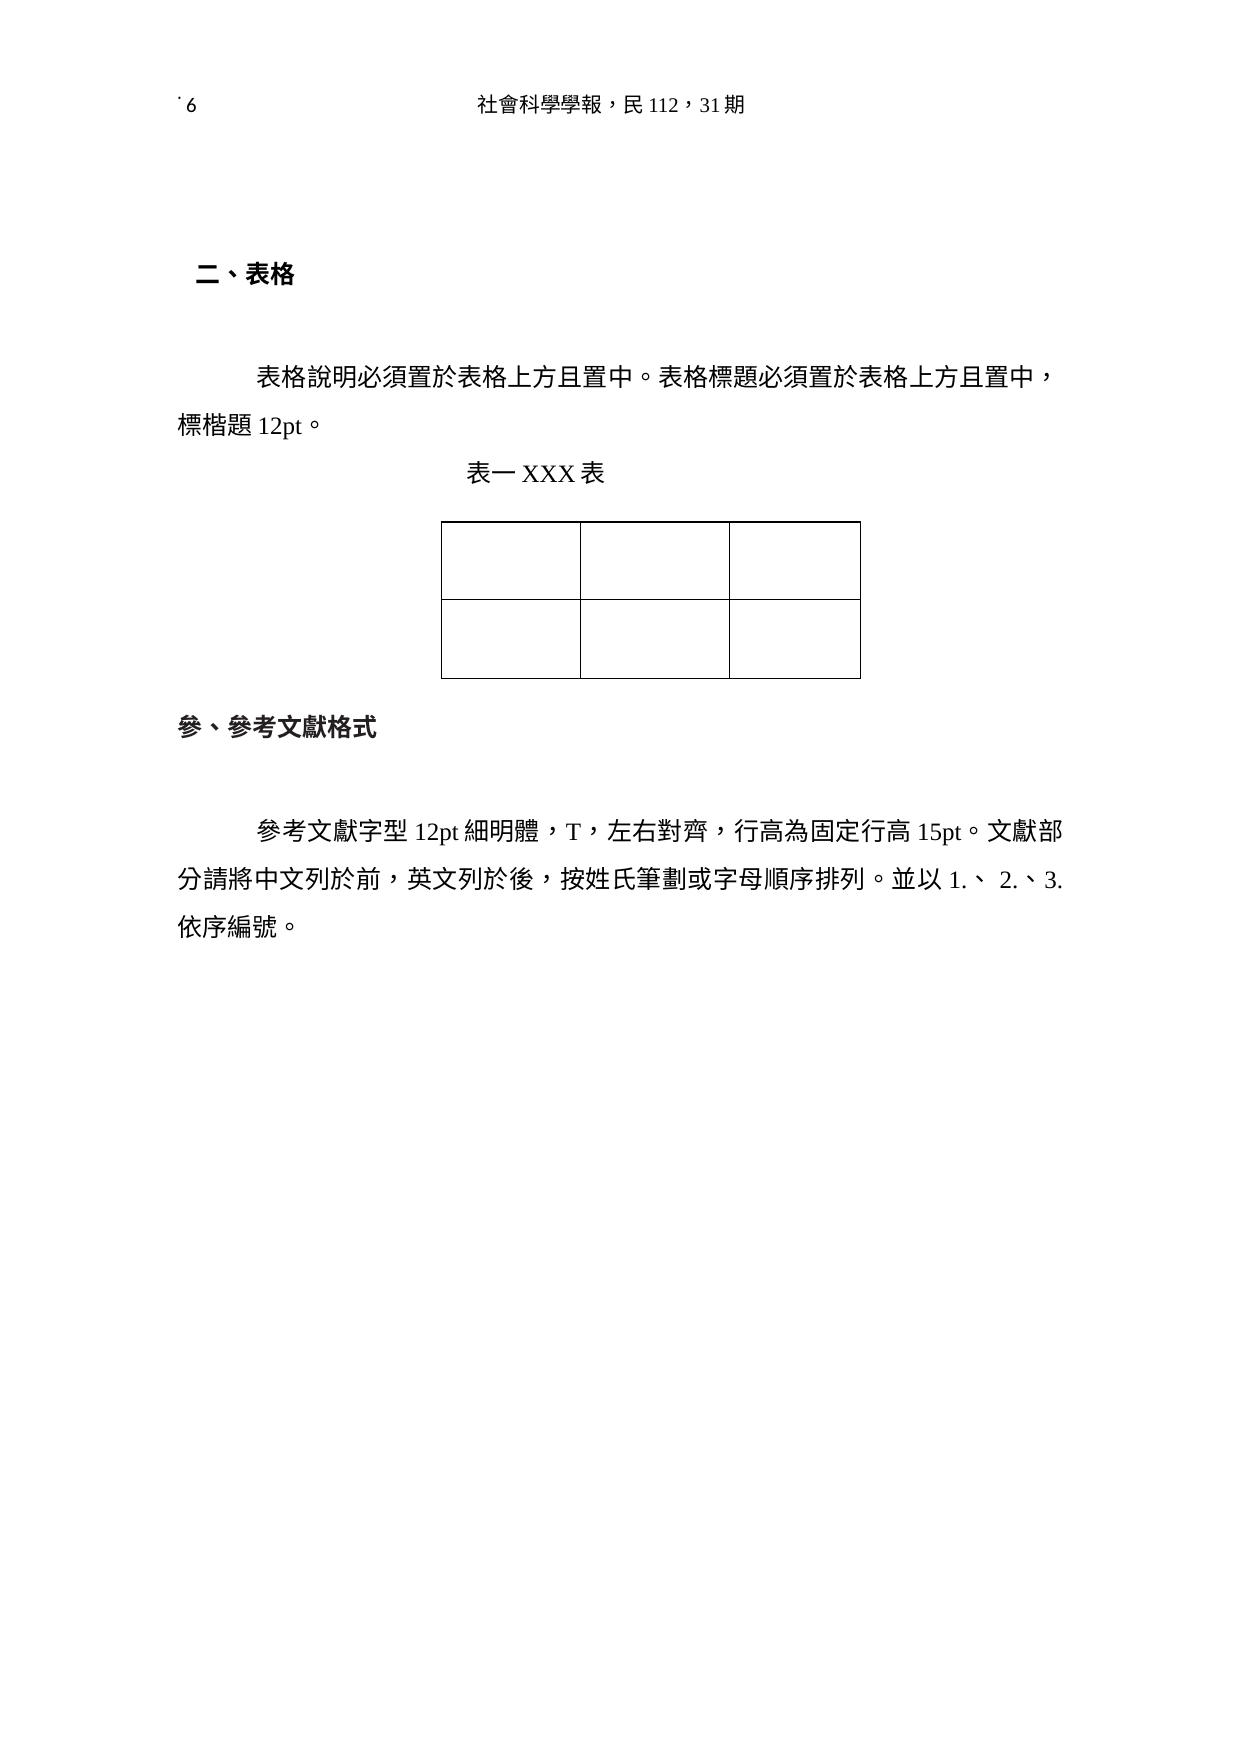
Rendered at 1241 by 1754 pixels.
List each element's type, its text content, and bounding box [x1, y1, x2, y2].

table_header [442, 523, 580, 599]
table_cell [730, 600, 860, 677]
text 二、表格 [195, 254, 1063, 290]
text 表一 XXX表 [271, 444, 1063, 492]
table_header [730, 523, 860, 599]
text 參考文獻字型12pt細明體，T，左右對齊，行高為固定行高15pt。文獻部分請將中文列於前，英文列於後，按姓氏筆劃或字母順序排列。並以1.、 2.、3.依序編號。 [177, 802, 1063, 946]
text 參、參考文獻格式 [177, 707, 1063, 744]
table_cell [442, 600, 580, 677]
text 表格說明必須置於表格上方且置中。表格標題必須置於表格上方且置中，標楷題12pt。 [177, 348, 1063, 444]
table_cell [581, 600, 729, 677]
table_header [581, 523, 729, 599]
